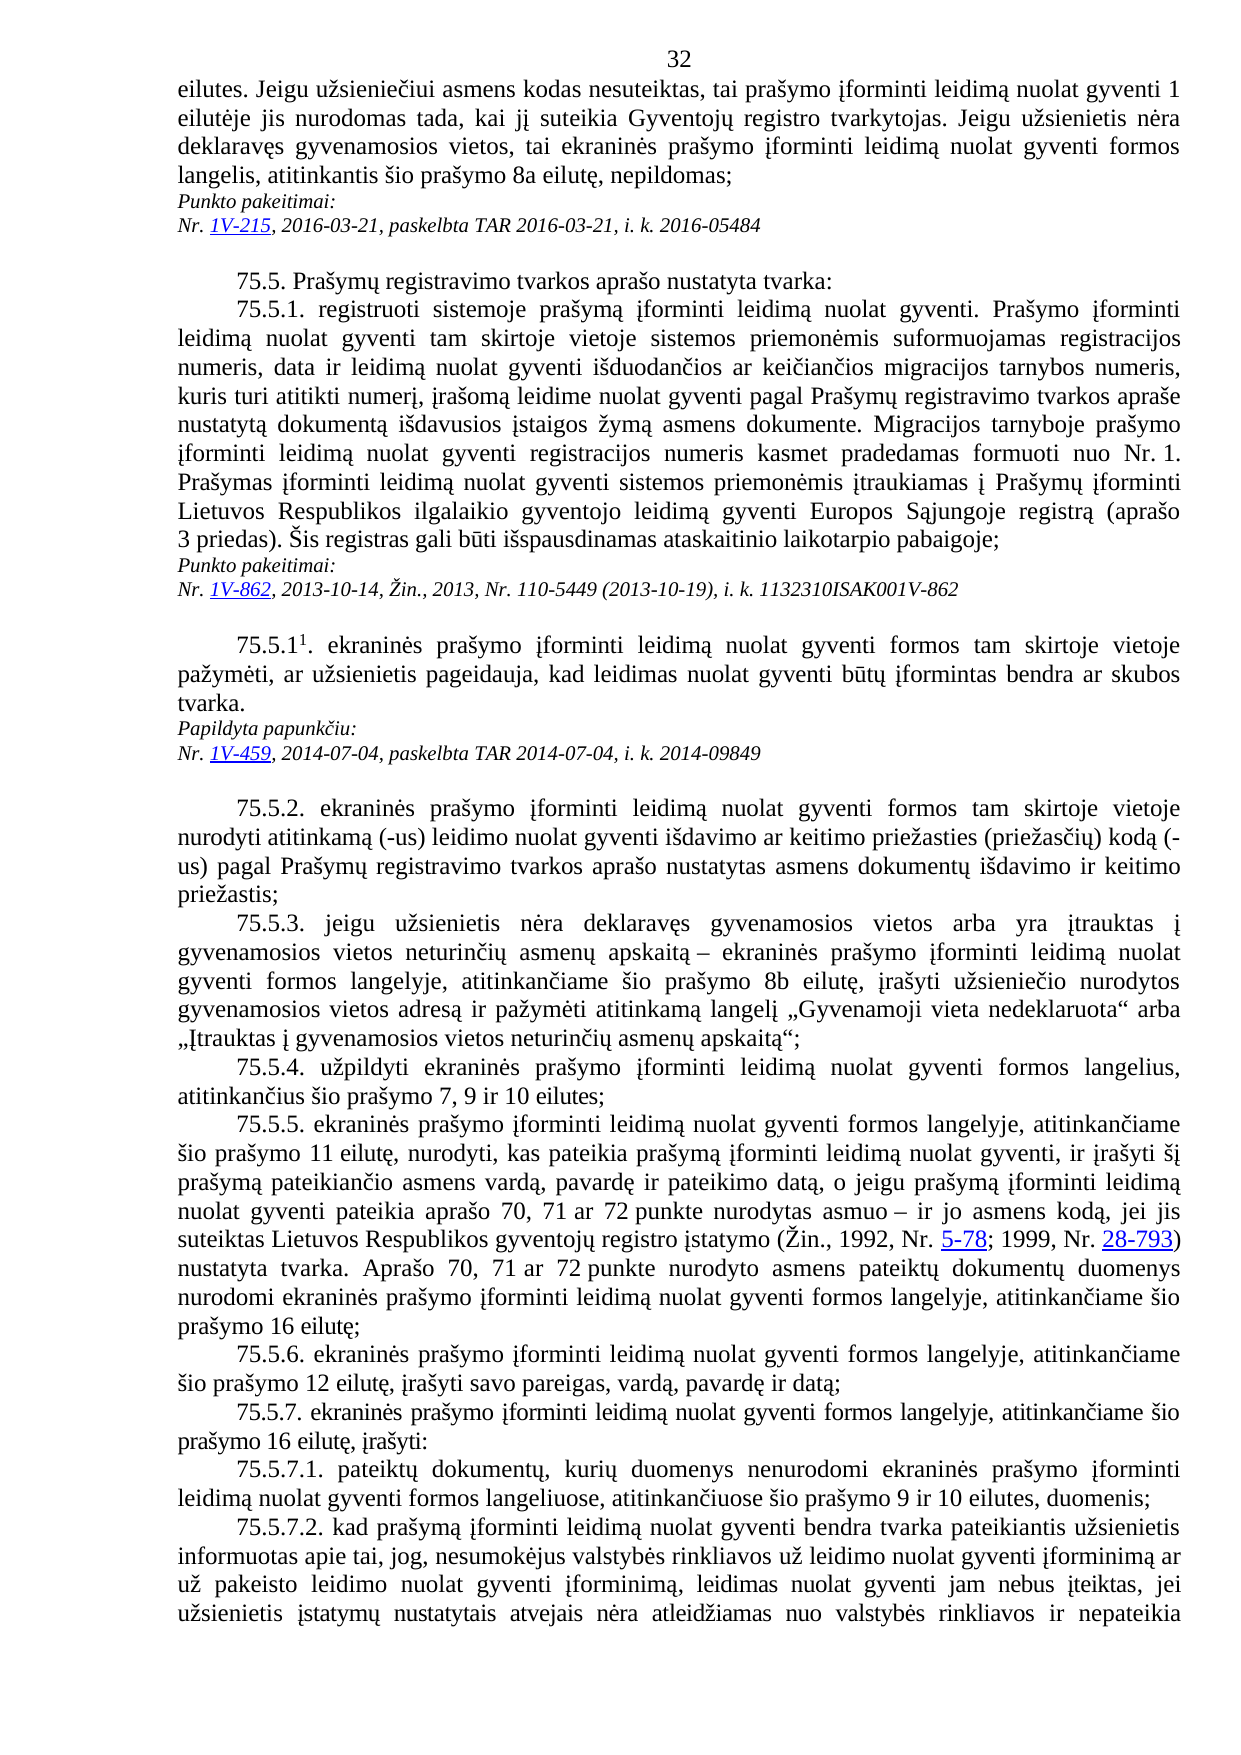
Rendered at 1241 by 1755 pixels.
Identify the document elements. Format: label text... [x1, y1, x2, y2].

text 75.5.4. užpildyti ekraninės prašymo įforminti leidimą nuolat gyventi formos langelius, atitinkančius šio prašymo 7, 9 ir 10 eilutes; [177, 1052, 1181, 1109]
text Punkto pakeitimai: [177, 553, 1181, 577]
text 75.5.2. ekraninės prašymo įforminti leidimą nuolat gyventi formos tam skirtoje vietoje nurodyti atitinkamą (-us) leidimo nuolat gyventi išdavimo ar keitimo priežasties (priežasčių) kodą (-us) pagal Prašymų registravimo tvarkos aprašo nustatytas asmens dokumentų išdavimo ir keitimo priežastis; [177, 793, 1181, 908]
text 75.5.6. ekraninės prašymo įforminti leidimą nuolat gyventi formos langelyje, atitinkančiame šio prašymo 12 eilutę, įrašyti savo pareigas, vardą, pavardę ir datą; [177, 1339, 1181, 1397]
text 75.5. Prašymų registravimo tvarkos aprašo nustatyta tvarka: [177, 266, 1181, 294]
text 75.5.11. ekraninės prašymo įforminti leidimą nuolat gyventi formos tam skirtoje vietoje pažymėti, ar užsienietis pageidauja, kad leidimas nuolat gyventi būtų įformintas bendra ar skubos tvarka. [177, 630, 1181, 716]
text eilutes. Jeigu užsieniečiui asmens kodas nesuteiktas, tai prašymo įforminti leidimą nuolat gyventi 1 eilutėje jis nurodomas tada, kai jį suteikia Gyventojų registro tvarkytojas. Jeigu užsienietis nėra deklaravęs gyvenamosios vietos, tai ekraninės prašymo įforminti leidimą nuolat gyventi formos langelis, atitinkantis šio prašymo 8a eilutę, nepildomas; [177, 74, 1181, 189]
text 75.5.1. registruoti sistemoje prašymą įforminti leidimą nuolat gyventi. Prašymo įforminti leidimą nuolat gyventi tam skirtoje vietoje sistemos priemonėmis suformuojamas registracijos numeris, data ir leidimą nuolat gyventi išduodančios ar keičiančios migracijos tarnybos numeris, kuris turi atitikti numerį, įrašomą leidime nuolat gyventi pagal Prašymų registravimo tvarkos apraše nustatytą dokumentą išdavusios įstaigos žymą asmens dokumente. Migracijos tarnyboje prašymo įforminti leidimą nuolat gyventi registracijos numeris kasmet pradedamas formuoti nuo Nr. 1. Prašymas įforminti leidimą nuolat gyventi sistemos priemonėmis įtraukiamas į Prašymų įforminti Lietuvos Respublikos ilgalaikio gyventojo leidimą gyventi Europos Sąjungoje registrą (aprašo 3 priedas). Šis registras gali būti išspausdinamas ataskaitinio laikotarpio pabaigoje; [177, 294, 1181, 553]
text 75.5.7.2. kad prašymą įforminti leidimą nuolat gyventi bendra tvarka pateikiantis užsienietis informuotas apie tai, jog, nesumokėjus valstybės rinkliavos už leidimo nuolat gyventi įforminimą ar už pakeisto leidimo nuolat gyventi įforminimą, leidimas nuolat gyventi jam nebus įteiktas, jei užsienietis įstatymų nustatytais atvejais nėra atleidžiamas nuo valstybės rinkliavos ir nepateikia [177, 1512, 1181, 1627]
text Nr. 1V-215, 2016-03-21, paskelbta TAR 2016-03-21, i. k. 2016-05484 [177, 213, 1181, 237]
text Nr. 1V-862, 2013-10-14, Žin., 2013, Nr. 110-5449 (2013-10-19), i. k. 1132310ISAK001V-862 [177, 577, 1181, 601]
text 75.5.5. ekraninės prašymo įforminti leidimą nuolat gyventi formos langelyje, atitinkančiame šio prašymo 11 eilutę, nurodyti, kas pateikia prašymą įforminti leidimą nuolat gyventi, ir įrašyti šį prašymą pateikiančio asmens vardą, pavardę ir pateikimo datą, o jeigu prašymą įforminti leidimą nuolat gyventi pateikia aprašo 70, 71 ar 72 punkte nurodytas asmuo – ir jo asmens kodą, jei jis suteiktas Lietuvos Respublikos gyventojų registro įstatymo (Žin., 1992, Nr. 5-78; 1999, Nr. 28-793) nustatyta tvarka. Aprašo 70, 71 ar 72 punkte nurodyto asmens pateiktų dokumentų duomenys nurodomi ekraninės prašymo įforminti leidimą nuolat gyventi formos langelyje, atitinkančiame šio prašymo 16 eilutę; [177, 1109, 1181, 1339]
text Punkto pakeitimai: [177, 189, 1181, 213]
text 75.5.7.1. pateiktų dokumentų, kurių duomenys nenurodomi ekraninės prašymo įforminti leidimą nuolat gyventi formos langeliuose, atitinkančiuose šio prašymo 9 ir 10 eilutes, duomenis; [177, 1454, 1181, 1512]
text 75.5.7. ekraninės prašymo įforminti leidimą nuolat gyventi formos langelyje, atitinkančiame šio prašymo 16 eilutę, įrašyti: [177, 1397, 1181, 1454]
text 75.5.3. jeigu užsienietis nėra deklaravęs gyvenamosios vietos arba yra įtrauktas į gyvenamosios vietos neturinčių asmenų apskaitą – ekraninės prašymo įforminti leidimą nuolat gyventi formos langelyje, atitinkančiame šio prašymo 8b eilutę, įrašyti užsieniečio nurodytos gyvenamosios vietos adresą ir pažymėti atitinkamą langelį „Gyvenamoji vieta nedeklaruota“ arba „Įtrauktas į gyvenamosios vietos neturinčių asmenų apskaitą“; [177, 908, 1181, 1052]
text Papildyta papunkčiu: [177, 716, 1181, 740]
text Nr. 1V-459, 2014-07-04, paskelbta TAR 2014-07-04, i. k. 2014-09849 [177, 740, 1181, 764]
